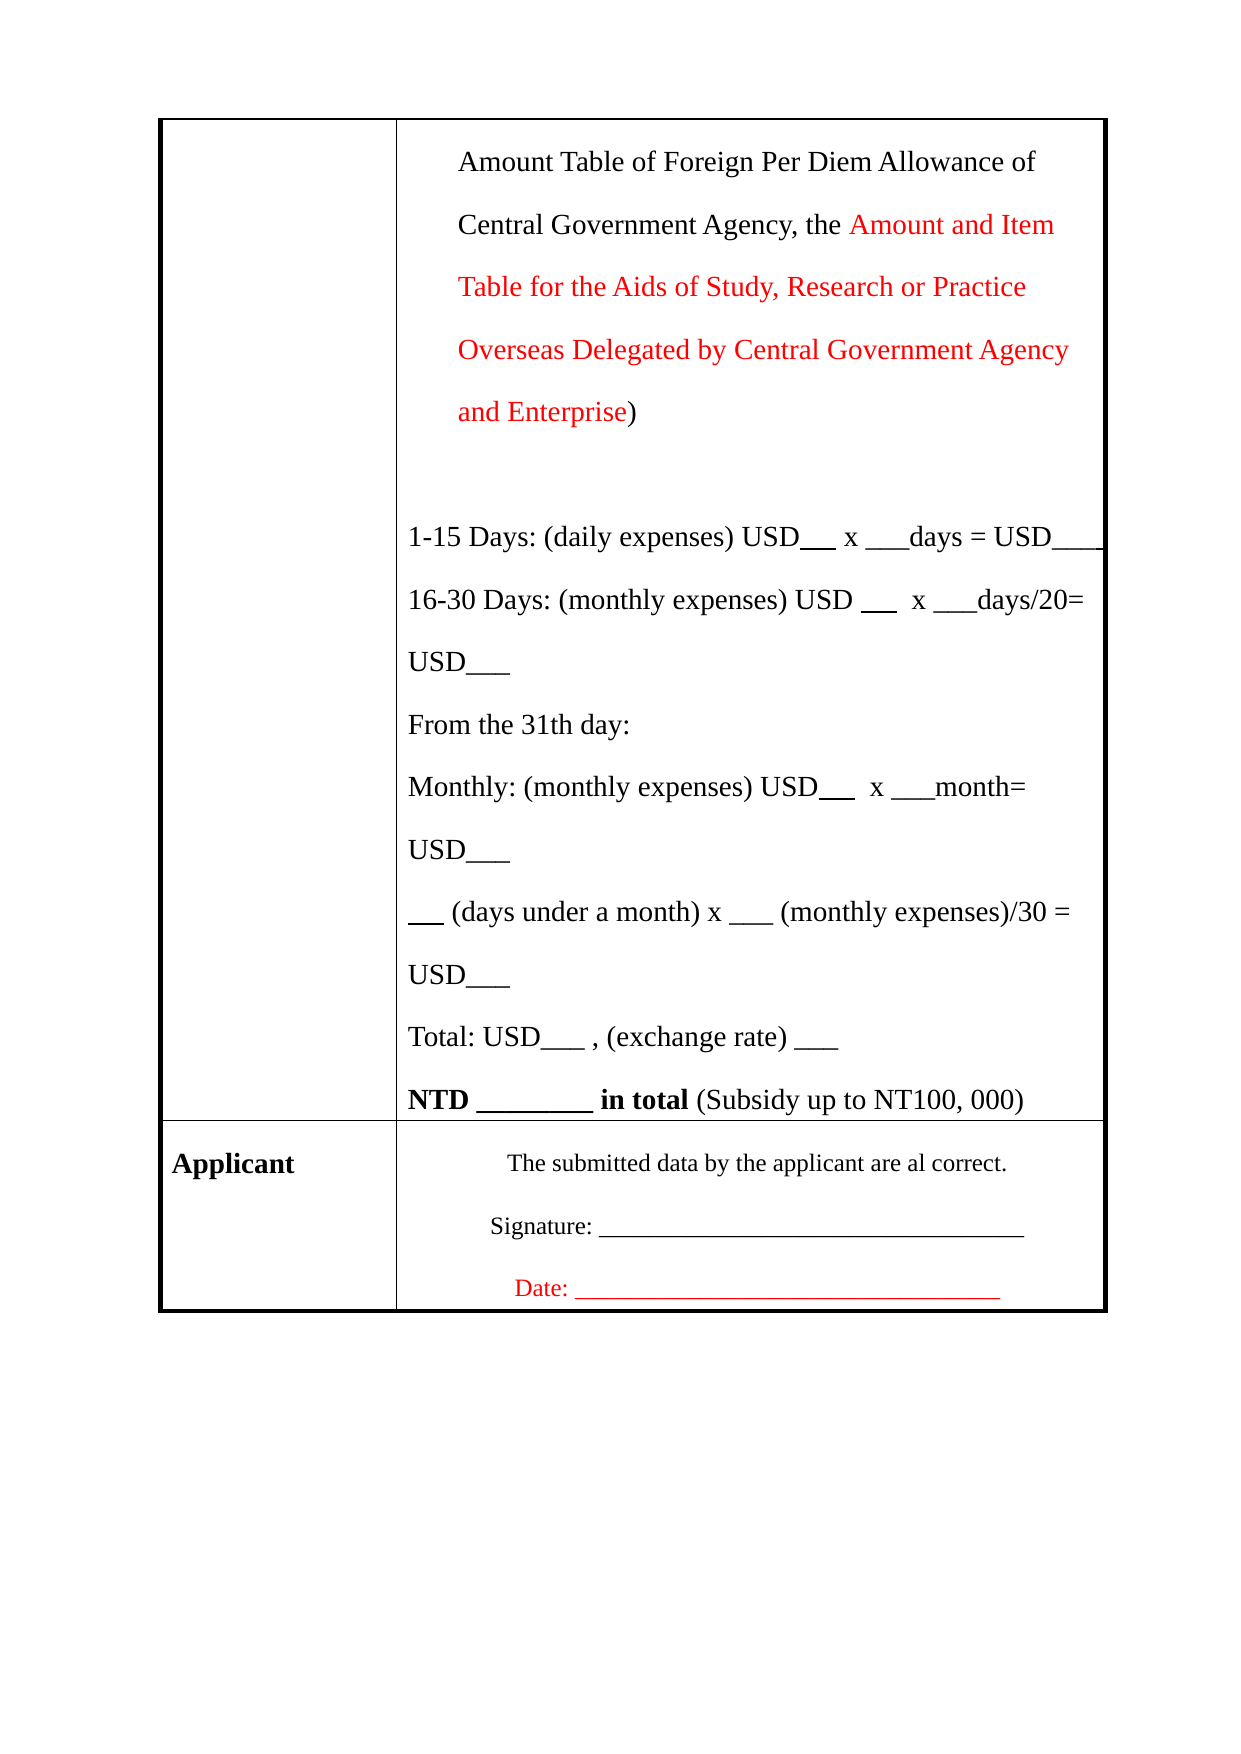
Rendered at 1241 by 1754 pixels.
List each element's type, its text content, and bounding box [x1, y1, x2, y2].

table_cell [163, 120, 396, 1119]
table_cell Amount Table of Foreign Per Diem Allowance of Central Government Agency, the Amount and Item Table for the Aids of Study, Research or Practice Overseas Delegated by Central Government Agency and Enterprise) 1-15 Days: (daily expenses) USD x ___days = USD___ 16-30 Days: (monthly expenses) USD x ___days/20= USD___ From the 31th day: Monthly: (monthly expenses) USD x ___month= USD___ (days under a month) x ___ (monthly expenses)/30 = USD___ Total: USD___ , (exchange rate) ___ NTD ________ in total (Subsidy up to NT100, 000) [397, 120, 1103, 1119]
table_cell Applicant [163, 1121, 396, 1308]
table_cell The submitted data by the applicant are al correct. Signature: __________________________________ Date: __________________________________ [397, 1121, 1103, 1308]
